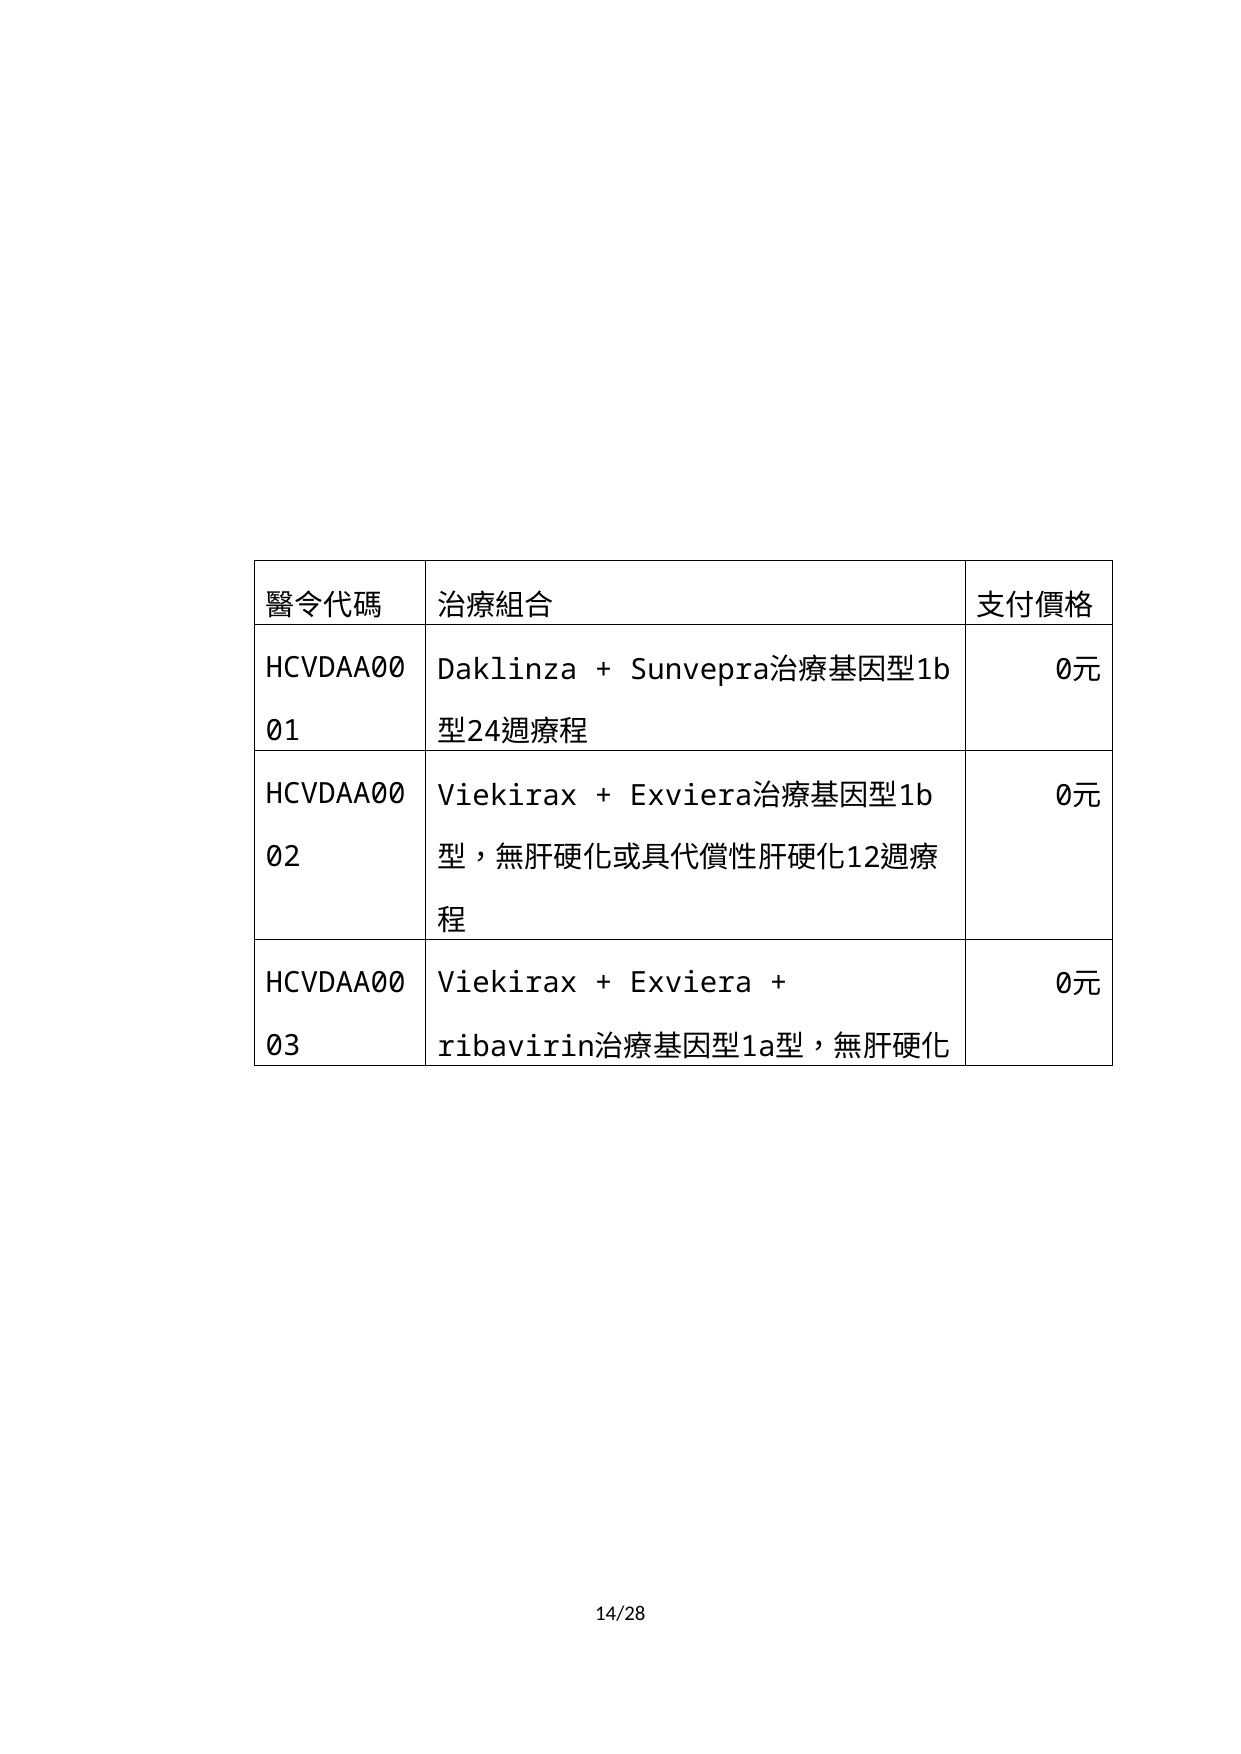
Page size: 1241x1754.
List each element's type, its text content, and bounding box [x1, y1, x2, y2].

table_header 醫令代碼 [255, 561, 425, 624]
table_cell Viekirax + Exviera + ribavirin治療基因型1a型，無肝硬化 [426, 940, 965, 1064]
table_cell 0元 [966, 751, 1112, 938]
table_cell HCVDAA0001 [255, 625, 425, 750]
table_header 治療組合 [426, 561, 965, 624]
table_cell 0元 [966, 625, 1112, 750]
table_cell HCVDAA0002 [255, 751, 425, 938]
table_header 支付價格 [966, 561, 1112, 624]
table_cell Daklinza + Sunvepra治療基因型1b型24週療程 [426, 625, 965, 750]
table_cell 0元 [966, 940, 1112, 1064]
table_cell Viekirax + Exviera治療基因型1b型，無肝硬化或具代償性肝硬化12週療程 [426, 751, 965, 938]
table_cell HCVDAA0003 [255, 940, 425, 1064]
